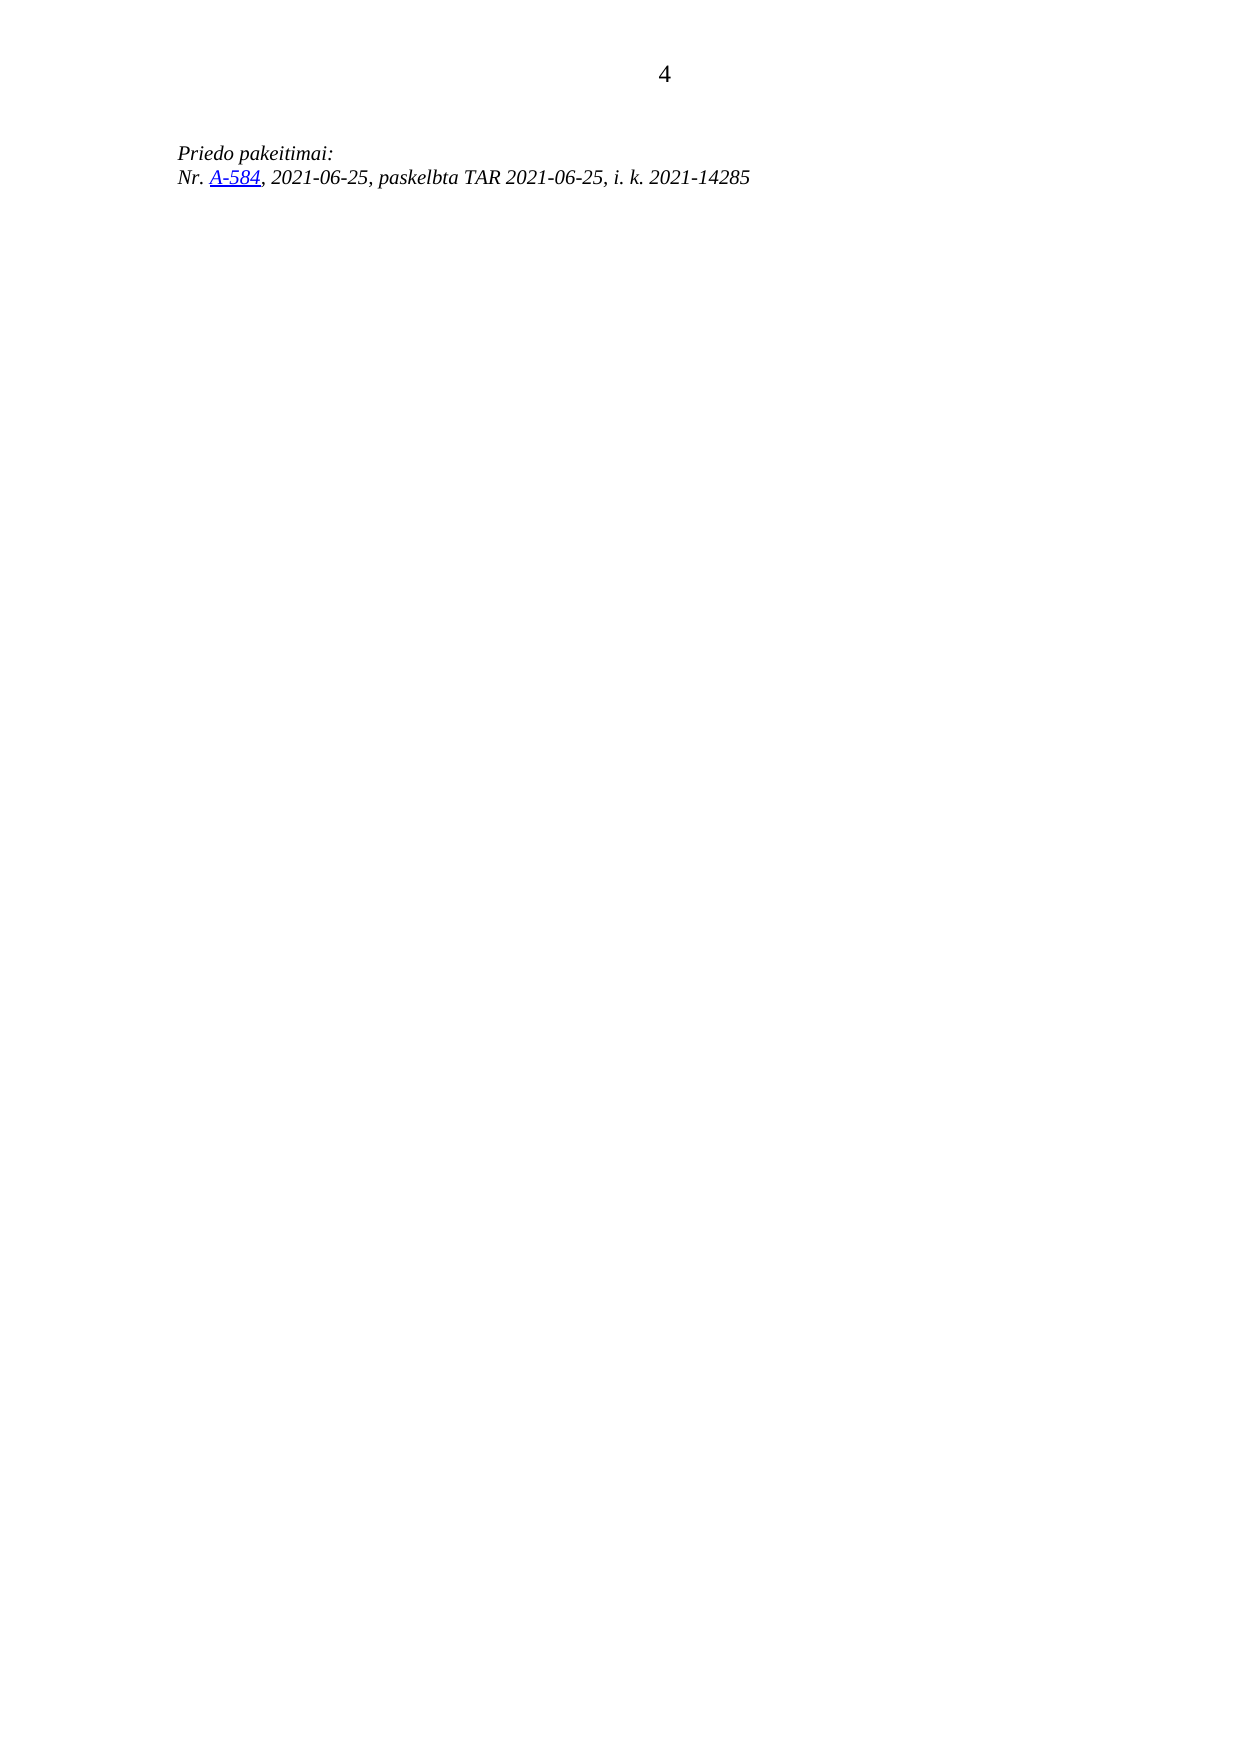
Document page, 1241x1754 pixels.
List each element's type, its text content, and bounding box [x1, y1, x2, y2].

text Priedo pakeitimai: [177, 141, 1152, 165]
text Nr. A-584, 2021-06-25, paskelbta TAR 2021-06-25, i. k. 2021-14285 [177, 165, 1152, 189]
